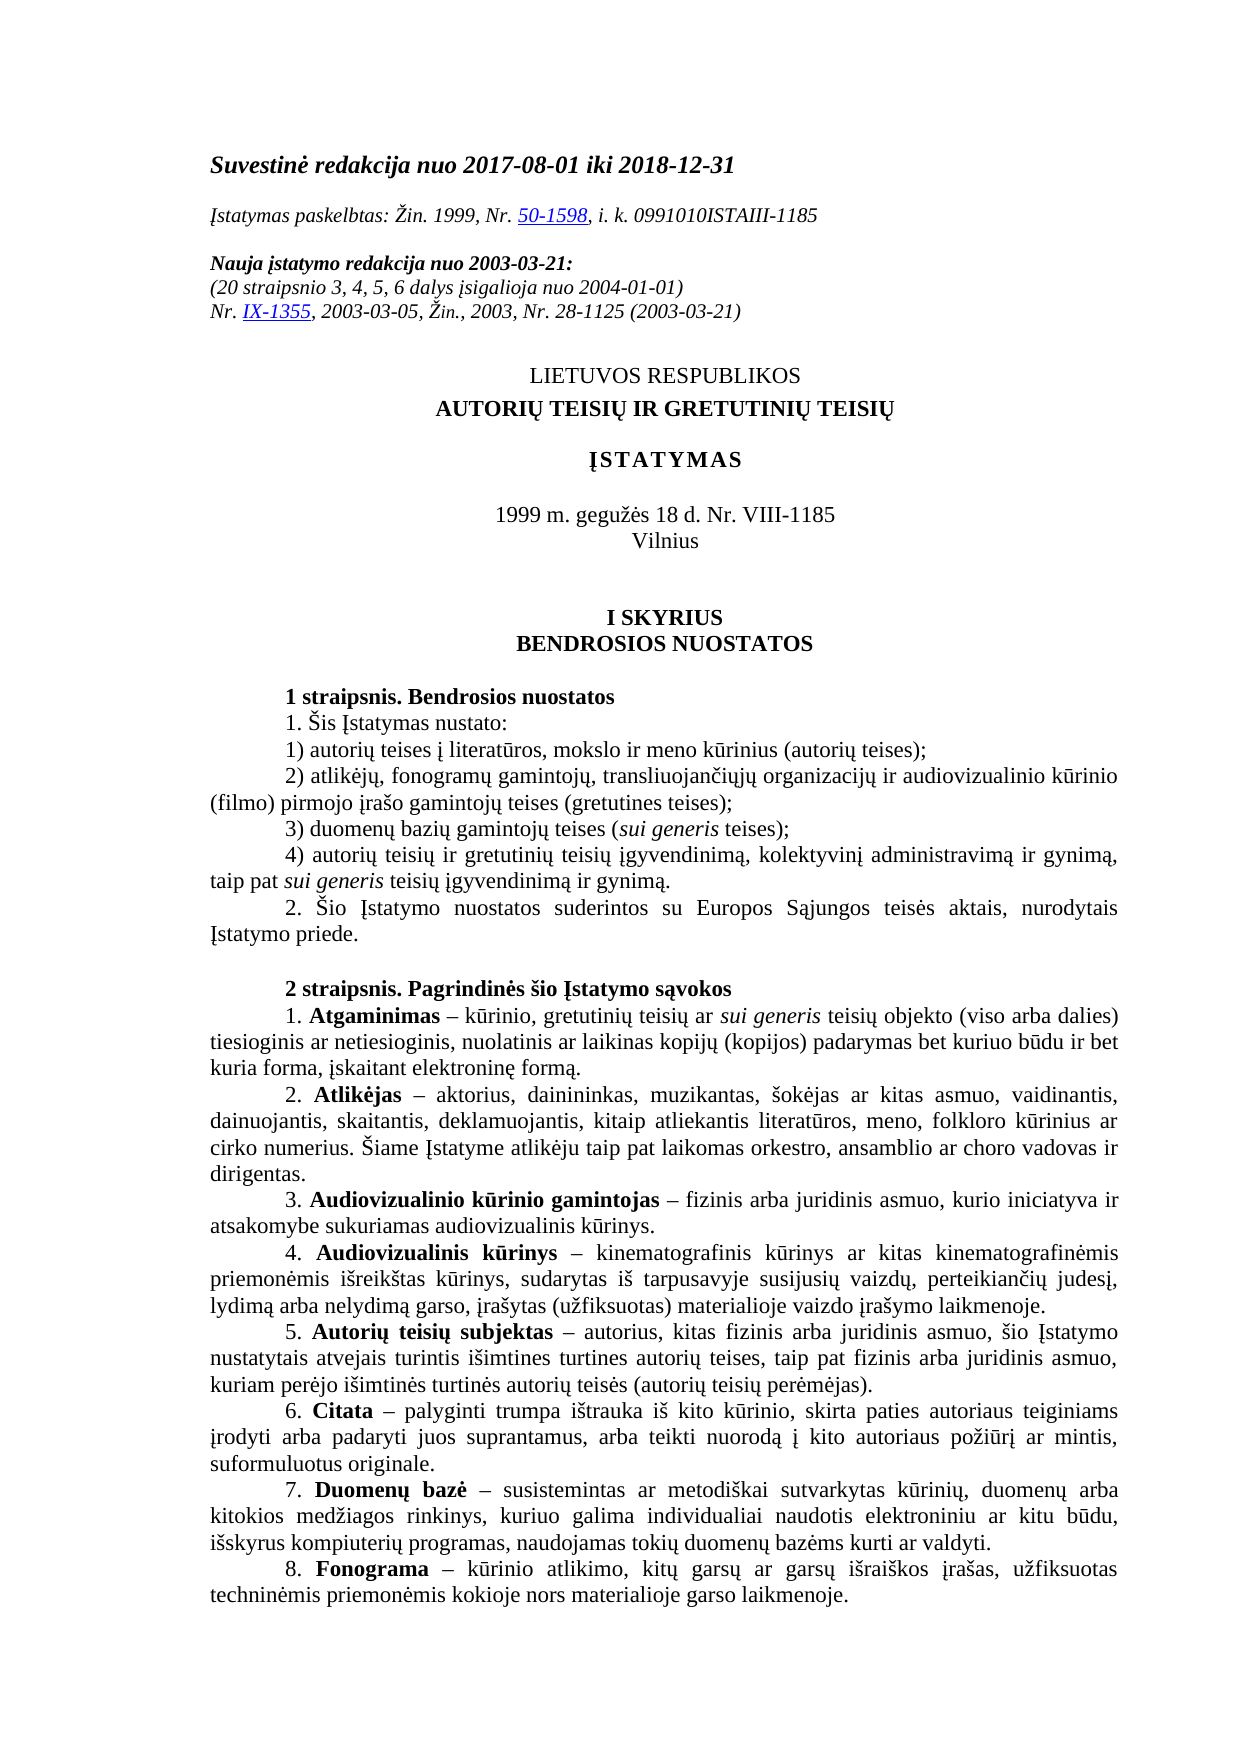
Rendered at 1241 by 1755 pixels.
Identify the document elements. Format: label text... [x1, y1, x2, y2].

text (20 straipsnio 3, 4, 5, 6 dalys įsigalioja nuo 2004-01-01) [210, 275, 1119, 299]
text Įstatymas paskelbtas: Žin. 1999, Nr. 50-1598, i. k. 0991010ISTAIII-1185 [210, 203, 1120, 227]
text LIETUVOS RESPUBLIKOS [210, 362, 1120, 388]
text 1999 m. gegužės 18 d. Nr. VIII-1185 Vilnius [210, 501, 1120, 554]
text 2. Atlikėjas – aktorius, dainininkas, muzikantas, šokėjas ar kitas asmuo, vaidinantis, dainuojantis, skaitantis, deklamuojantis, kitaip atliekantis literatūros, meno, folkloro kūrinius ar cirko numerius. Šiame Įstatyme atlikėju taip pat laikomas orkestro, ansamblio ar choro vadovas ir dirigentas. [210, 1081, 1119, 1186]
text 1. Atgaminimas – kūrinio, gretutinių teisių ar sui generis teisių objekto (viso arba dalies) tiesioginis ar netiesioginis, nuolatinis ar laikinas kopijų (kopijos) padarymas bet kuriuo būdu ir bet kuria forma, įskaitant elektroninę formą. [210, 1002, 1119, 1081]
text 2) atlikėjų, fonogramų gamintojų, transliuojančiųjų organizacijų ir audiovizualinio kūrinio (filmo) pirmojo įrašo gamintojų teises (gretutines teises); [210, 762, 1119, 815]
text 4. Audiovizualinis kūrinys – kinematografinis kūrinys ar kitas kinematografinėmis priemonėmis išreikštas kūrinys, sudarytas iš tarpusavyje susijusių vaizdų, perteikiančių judesį, lydimą arba nelydimą garso, įrašytas (užfiksuotas) materialioje vaizdo įrašymo laikmenoje. [210, 1239, 1119, 1318]
text 3. Audiovizualinio kūrinio gamintojas – fizinis arba juridinis asmuo, kurio iniciatyva ir atsakomybe sukuriamas audiovizualinis kūrinys. [210, 1186, 1119, 1239]
text BENDROSIOS NUOSTATOS [210, 630, 1119, 657]
text 1) autorių teises į literatūros, mokslo ir meno kūrinius (autorių teises); [210, 736, 1119, 762]
text Nauja įstatymo redakcija nuo 2003-03-21: [210, 251, 1120, 275]
text Suvestinė redakcija nuo 2017-08-01 iki 2018-12-31 [210, 150, 1120, 179]
text 1. Šis Įstatymas nustato: [210, 709, 1119, 736]
text 2 straipsnis. Pagrindinės šio Įstatymo sąvokos [210, 975, 1119, 1002]
text 1 straipsnis. Bendrosios nuostatos [210, 683, 1119, 709]
text 3) duomenų bazių gamintojų teises (sui generis teises); [210, 815, 1119, 841]
text 7. Duomenų bazė – susistemintas ar metodiškai sutvarkytas kūrinių, duomenų arba kitokios medžiagos rinkinys, kuriuo galima individualiai naudotis elektroniniu ar kitu būdu, išskyrus kompiuterių programas, naudojamas tokių duomenų bazėms kurti ar valdyti. [210, 1476, 1119, 1555]
text Nr. IX-1355, 2003-03-05, Žin., 2003, Nr. 28-1125 (2003-03-21) [210, 299, 1120, 323]
text ĮSTATYMAS [210, 446, 1120, 472]
text 2. Šio Įstatymo nuostatos suderintos su Europos Sąjungos teisės aktais, nurodytais Įstatymo priede. [210, 894, 1119, 947]
text 6. Citata – palyginti trumpa ištrauka iš kito kūrinio, skirta paties autoriaus teiginiams įrodyti arba padaryti juos suprantamus, arba teikti nuorodą į kito autoriaus požiūrį ar mintis, suformuluotus originale. [210, 1397, 1119, 1476]
text 5. Autorių teisių subjektas – autorius, kitas fizinis arba juridinis asmuo, šio Įstatymo nustatytais atvejais turintis išimtines turtines autorių teises, taip pat fizinis arba juridinis asmuo, kuriam perėjo išimtinės turtinės autorių teisės (autorių teisių perėmėjas). [210, 1318, 1119, 1397]
text 8. Fonograma – kūrinio atlikimo, kitų garsų ar garsų išraiškos įrašas, užfiksuotas techninėmis priemonėmis kokioje nors materialioje garso laikmenoje. [210, 1555, 1119, 1608]
text AUTORIŲ TEISIŲ IR GRETUTINIŲ TEISIŲ [210, 395, 1120, 422]
text I SKYRIUS [210, 604, 1119, 630]
text 4) autorių teisių ir gretutinių teisių įgyvendinimą, kolektyvinį administravimą ir gynimą, taip pat sui generis teisių įgyvendinimą ir gynimą. [210, 841, 1119, 894]
